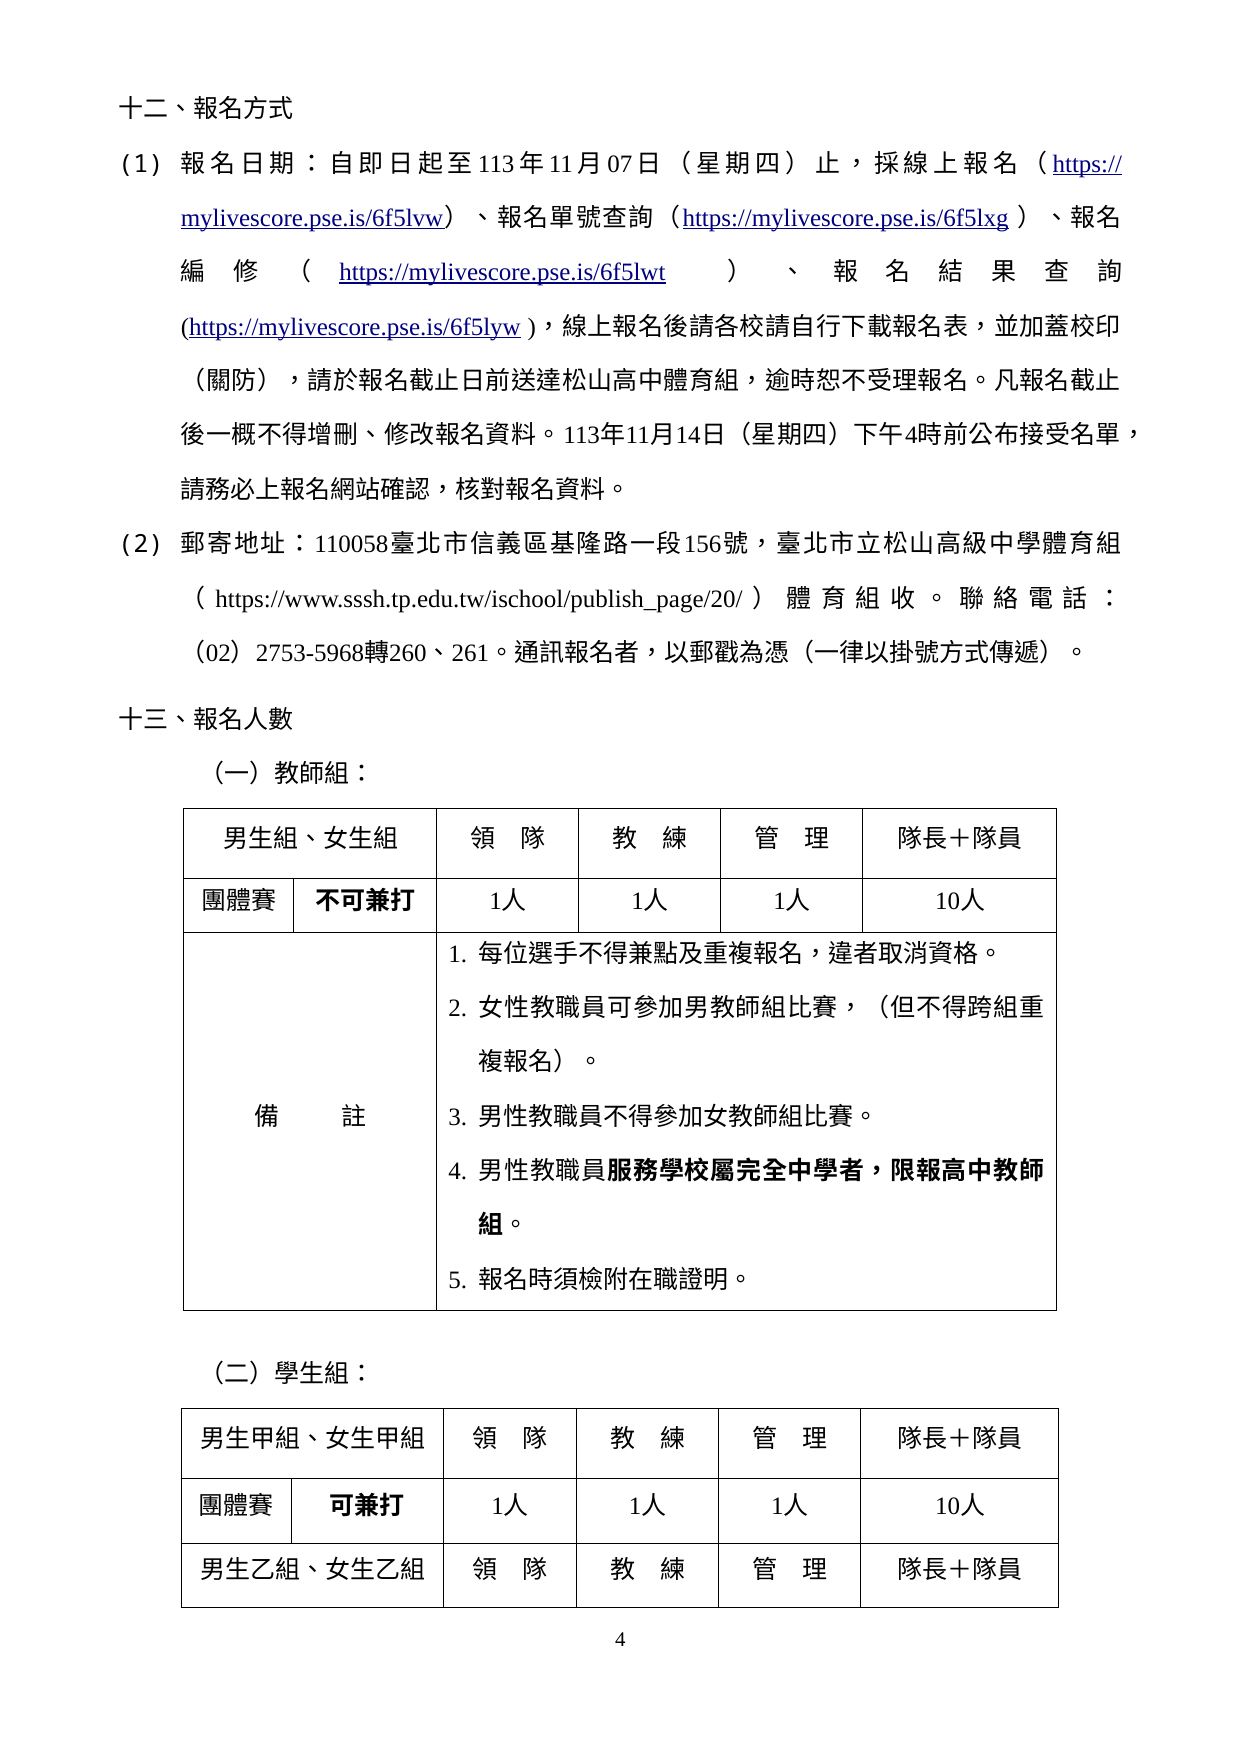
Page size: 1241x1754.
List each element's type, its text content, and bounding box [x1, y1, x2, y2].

table_header 教 練 [579, 809, 720, 878]
table_header 男生甲組、女生甲組 [182, 1409, 443, 1478]
table_cell 10人 [863, 879, 1056, 932]
table_cell 1人 [719, 1479, 860, 1543]
table_cell 備 註 [184, 933, 436, 1310]
table_header 隊長＋隊員 [861, 1409, 1058, 1478]
table_cell 教 練 [577, 1544, 718, 1607]
table_cell 每位選手不得兼點及重複報名，違者取消資格。 女性教職員可參加男教師組比賽，（但不得跨組重複報名）。 男性教職員不得參加女教師組比賽。 男性教職員服務學校屬完全中學者，限報高中教師組。 報名時須檢附在職證明。 [437, 933, 1056, 1310]
table_cell 1人 [444, 1479, 576, 1543]
table_cell 不可兼打 [294, 879, 436, 932]
table_header 領 隊 [444, 1409, 576, 1478]
table_cell 1人 [437, 879, 578, 932]
table_cell 隊長＋隊員 [861, 1544, 1058, 1607]
table_cell 團體賽 [182, 1479, 291, 1543]
list 郵寄地址：110058臺北市信義區基隆路一段156號，臺北市立松山高級中學體育組（https://www.sssh.tp.edu.tw/ischool/publish_page/20/）體育組收。聯絡電話：（02）2753-5968轉260、261。通訊報名者，以郵戳為憑（一律以掛號方式傳遞）。 [118, 524, 1122, 669]
text 十三、報名人數 [118, 699, 1122, 736]
table_header 教 練 [577, 1409, 718, 1478]
table_header 隊長＋隊員 [863, 809, 1056, 878]
table_cell 領 隊 [444, 1544, 576, 1607]
text （一）教師組： [118, 754, 1122, 790]
table_cell 可兼打 [292, 1479, 443, 1543]
table_cell 男生乙組、女生乙組 [182, 1544, 443, 1607]
table_cell 管 理 [719, 1544, 860, 1607]
list 報名日期：自即日起至113年11月07日（星期四）止，採線上報名（https://mylivescore.pse.is/6f5lvw）、報名單號查詢（https://mylivescore.pse.is/6f5lxg ）、報名編修（https://mylivescore.pse.is/6f5lwt ）、報名結果查詢(https://mylivescore.pse.is/6f5lyw )，線上報名後請各校請自行下載報名表，並加蓋校印（關防），請於報名截止日前送達松山高中體育組，逾時恕不受理報名。凡報名截止後一概不得增刪、修改報名資料。113年11月14日（星期四）下午4時前公布接受名單，請務必上報名網站確認，核對報名資料。 [118, 143, 1122, 506]
table_header 領 隊 [437, 809, 578, 878]
table_cell 1人 [577, 1479, 718, 1543]
text （二）學生組： [118, 1354, 1122, 1390]
table_cell 團體賽 [184, 879, 293, 932]
table_header 管 理 [719, 1409, 860, 1478]
table_cell 1人 [721, 879, 862, 932]
text 十二、報名方式 [118, 89, 1122, 125]
table_cell 10人 [861, 1479, 1058, 1543]
table_header 男生組、女生組 [184, 809, 436, 878]
table_cell 1人 [579, 879, 720, 932]
table_header 管 理 [721, 809, 862, 878]
